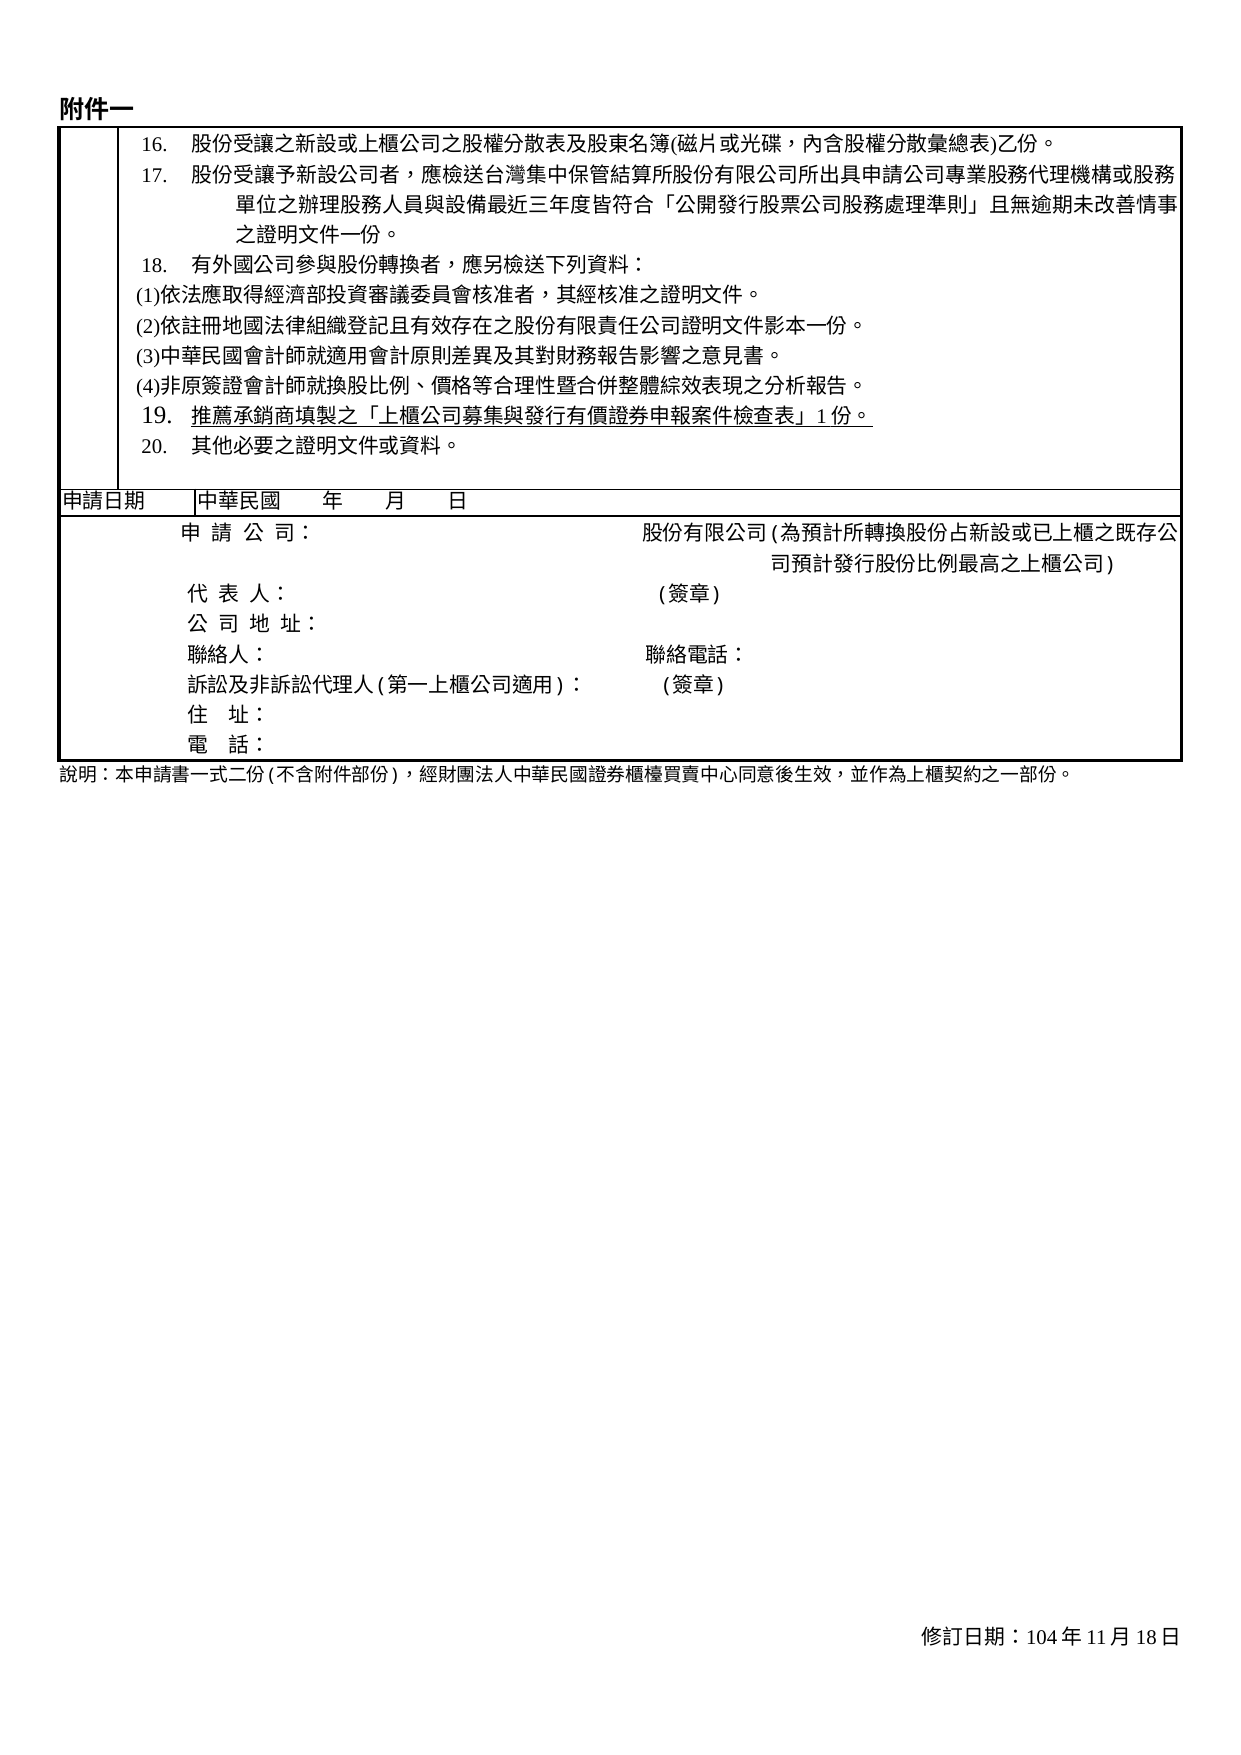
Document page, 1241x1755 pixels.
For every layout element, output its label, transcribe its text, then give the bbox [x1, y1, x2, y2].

table_cell 股份受讓之新設公司向公司主管機關遞件申請設立或上櫃公司辦理變更登記之證明文件或影本三份。（設立或變更登記之證明文件至遲應於公司設立或變更登記完成之次營業日檢送） 股份受讓之新設公司或上櫃公司向主管機關申請核准發行新股或增資發行新股之核准函影本三份。（核准發行新股之核准函至遲應於核准之次營業日檢送） 各參與股份轉換公司變更登記之證明文件暨各參與股份轉換公司之公司名稱、事業類別、所在地、實收資本額、轉換之換股比例及申請公司持有各參與股份轉換公司之持股比例彙總表三份。 各參與股份轉換公司最近二會計年度經會計師查核簽證之財務報告(審查期間跨越證券交易法第三十六條規定期中財務報告申報期限者，應加送申請年度最近期經會計師核閱並提報董事會之財務報告，審查期間跨越申請年度者，應加送申請年度自結四大財務報表)。 最近二個會計年度經會計師核閱之各參與轉換公司擬制性資產負債表及綜合損益表。 公開說明書稿本三份；公開說明書稿本一份抄送財團法人中華民國證券暨期貨市場發展基金會及公開說明書稿本電子檔上傳至本中心指定之網站（http：//sii.tse.com.tw）之證明文件一份。 推薦承銷商針對股份受讓之新設公司或上櫃公司增發新股應行記載事項之評估報告(含該股份轉換案是否符合本中心業務規則第十五條之十二及十三規定、收購後對上櫃公司業務、財務與股東權益之影響及收購之預計效益，暨證券主管機關規定應揭露評估事項；但單一或數家上櫃（市）公司股份轉換予一新設投資控股公司者，得免附前揭評估報告，惟仍應檢附股份轉換之目的、必要性及預計效益之評估意見。 股份受讓之新設公司如係投資控股公司，推薦證券商需依本中心業務規則第十五條之十四規定之評估意見。 律師對參與轉換公司是否有上櫃審查準則第十條第一項第一款及第七款(我國未上櫃(市)公司適用)或外國審查準則第九條第一項第一款及第四款(未第一、第二上櫃(市)之外國公司適用)情事之意見。 目的事業主管機關對參與轉換之未上櫃(市)公司有無重大勞資糾紛、污染環境情事之意見。 查證或簽證會計師就參與轉換之未上櫃(市)公司是否依相關法令及一般公認會計原則編製財務報告暨其內部控制有無重大缺失所出具之意見書。 各參與股份轉換公司就本股票櫃檯買賣申請書及其附件所載事項無虛偽、隱匿之聲明書各三份。 股份受讓之新設或上櫃公司之董事、監察人之當選人及持有該公司股份百分之十以上股東如與他人訂有股份買賣且附買回條件之協議者，該等於申請時仍屬有效之協議書及相關資料各三份。 依規定應辦理股票集中保管之承諾書及股票集中保管明細計算表。 有價證券櫃檯買賣契約五份。(至遲應於公司登記完成之次營業日檢送) 股份受讓之新設或上櫃公司之股權分散表及股東名簿(磁片或光碟，內含股權分散彙總表)乙份。 股份受讓予新設公司者，應檢送台灣集中保管結算所股份有限公司所出具申請公司專業股務代理機構或股務單位之辦理股務人員與設備最近三年度皆符合「公開發行股票公司股務處理準則」且無逾期未改善情事之證明文件一份。 有外國公司參與股份轉換者，應另檢送下列資料： (1)依法應取得經濟部投資審議委員會核准者，其經核准之證明文件。 (2)依註冊地國法律組織登記且有效存在之股份有限責任公司證明文件影本一份。 (3)中華民國會計師就適用會計原則差異及其對財務報告影響之意見書。 (4)非原簽證會計師就換股比例、價格等合理性暨合併整體綜效表現之分析報告。 推薦承銷商填製之「上櫃公司募集與發行有價證券申報案件檢查表」1份。 其他必要之證明文件或資料。 [119, 128, 1180, 488]
text 說明：本申請書一式二份(不含附件部份)，經財團法人中華民國證券櫃檯買賣中心同意後生效，並作為上櫃契約之一部份。 [59, 762, 1160, 787]
table_cell 中華民國 年 月 日 [196, 490, 1180, 515]
table_cell [61, 128, 117, 488]
table_cell 申 請 公 司： 股份有限公司(為預計所轉換股份占新設或已上櫃之既存公司預計發行股份比例最高之上櫃公司) 代 表 人： (簽章) 公 司 地 址： 聯絡人： 聯絡電話： 訴訟及非訴訟代理人(第一上櫃公司適用)： (簽章) 住 址： 電 話： [61, 517, 1180, 759]
table_cell 申請日期 [61, 490, 194, 515]
